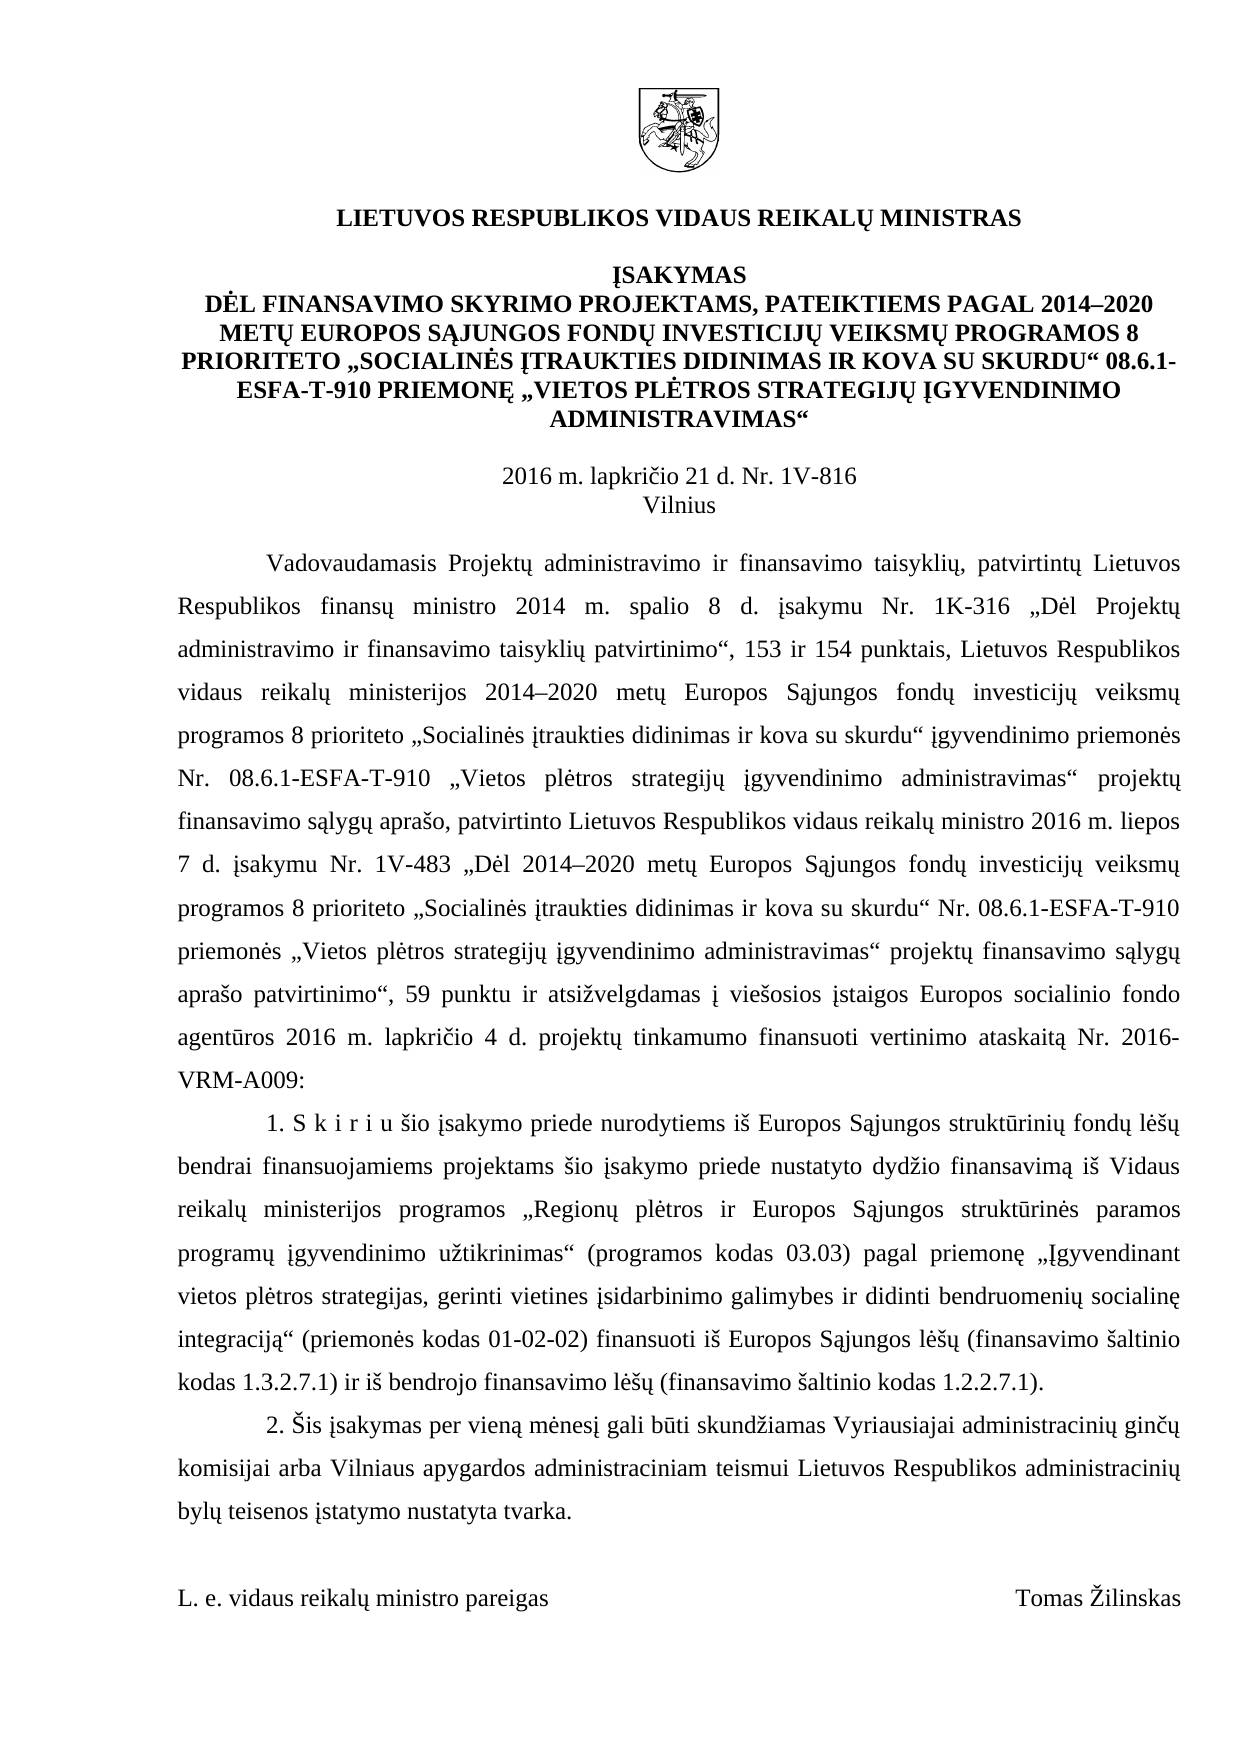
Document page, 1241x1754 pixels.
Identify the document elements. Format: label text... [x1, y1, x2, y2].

text ĮSAKYMAS [177, 260, 1181, 289]
text 1. S k i r i u šio įsakymo priede nurodytiems iš Europos Sąjungos struktūrinių fondų lėšų bendrai finansuojamiems projektams šio įsakymo priede nustatyto dydžio finansavimą iš Vidaus reikalų ministerijos programos „Regionų plėtros ir Europos Sąjungos struktūrinės paramos programų įgyvendinimo užtikrinimas“ (programos kodas 03.03) pagal priemonę „Įgyvendinant vietos plėtros strategijas, gerinti vietines įsidarbinimo galimybes ir didinti bendruomenių socialinę integraciją“ (priemonės kodas 01-02-02) finansuoti iš Europos Sąjungos lėšų (finansavimo šaltinio kodas 1.3.2.7.1) ir iš bendrojo finansavimo lėšų (finansavimo šaltinio kodas 1.2.2.7.1). [177, 1108, 1181, 1396]
text 2. Šis įsakymas per vieną mėnesį gali būti skundžiamas Vyriausiajai administracinių ginčų komisijai arba Vilniaus apygardos administraciniam teismui Lietuvos Respublikos administracinių bylų teisenos įstatymo nustatyta tvarka. [177, 1410, 1181, 1525]
text DĖL FINANSAVIMO SKYRIMO PROJEKTAMS, PATEIKTIEMS PAGAL 2014–2020 METŲ EUROPOS SĄJUNGOS FONDŲ INVESTICIJŲ VEIKSMŲ PROGRAMOS 8 PRIORITETO „SOCIALINĖS ĮTRAUKTIES DIDINIMAS IR KOVA SU SKURDU“ 08.6.1-ESFA-T-910 PRIEMONĘ „VIETOS PLĖTROS STRATEGIJŲ ĮGYVENDINIMO ADMINISTRAVIMAS“ [177, 289, 1181, 433]
text L. e. vidaus reikalų ministro pareigas Tomas Žilinskas [177, 1583, 1181, 1611]
text Vilnius [177, 490, 1181, 519]
text LIETUVOS RESPUBLIKOS VIDAUS REIKALŲ MINISTRAS [177, 203, 1181, 231]
text Vadovaudamasis Projektų administravimo ir finansavimo taisyklių, patvirtintų Lietuvos Respublikos finansų ministro 2014 m. spalio 8 d. įsakymu Nr. 1K-316 „Dėl Projektų administravimo ir finansavimo taisyklių patvirtinimo“, 153 ir 154 punktais, Lietuvos Respublikos vidaus reikalų ministerijos 2014–2020 metų Europos Sąjungos fondų investicijų veiksmų programos 8 prioriteto „Socialinės įtraukties didinimas ir kova su skurdu“ įgyvendinimo priemonės Nr. 08.6.1-ESFA-T-910 „Vietos plėtros strategijų įgyvendinimo administravimas“ projektų finansavimo sąlygų aprašo, patvirtinto Lietuvos Respublikos vidaus reikalų ministro 2016 m. liepos 7 d. įsakymu Nr. 1V-483 „Dėl 2014–2020 metų Europos Sąjungos fondų investicijų veiksmų programos 8 prioriteto „Socialinės įtraukties didinimas ir kova su skurdu“ Nr. 08.6.1-ESFA-T-910 priemonės „Vietos plėtros strategijų įgyvendinimo administravimas“ projektų finansavimo sąlygų aprašo patvirtinimo“, 59 punktu ir atsižvelgdamas į viešosios įstaigos Europos socialinio fondo agentūros 2016 m. lapkričio 4 d. projektų tinkamumo finansuoti vertinimo ataskaitą Nr. 2016-VRM-A009: [177, 548, 1181, 1094]
text 2016 m. lapkričio 21 d. Nr. 1V-816 [177, 461, 1181, 490]
